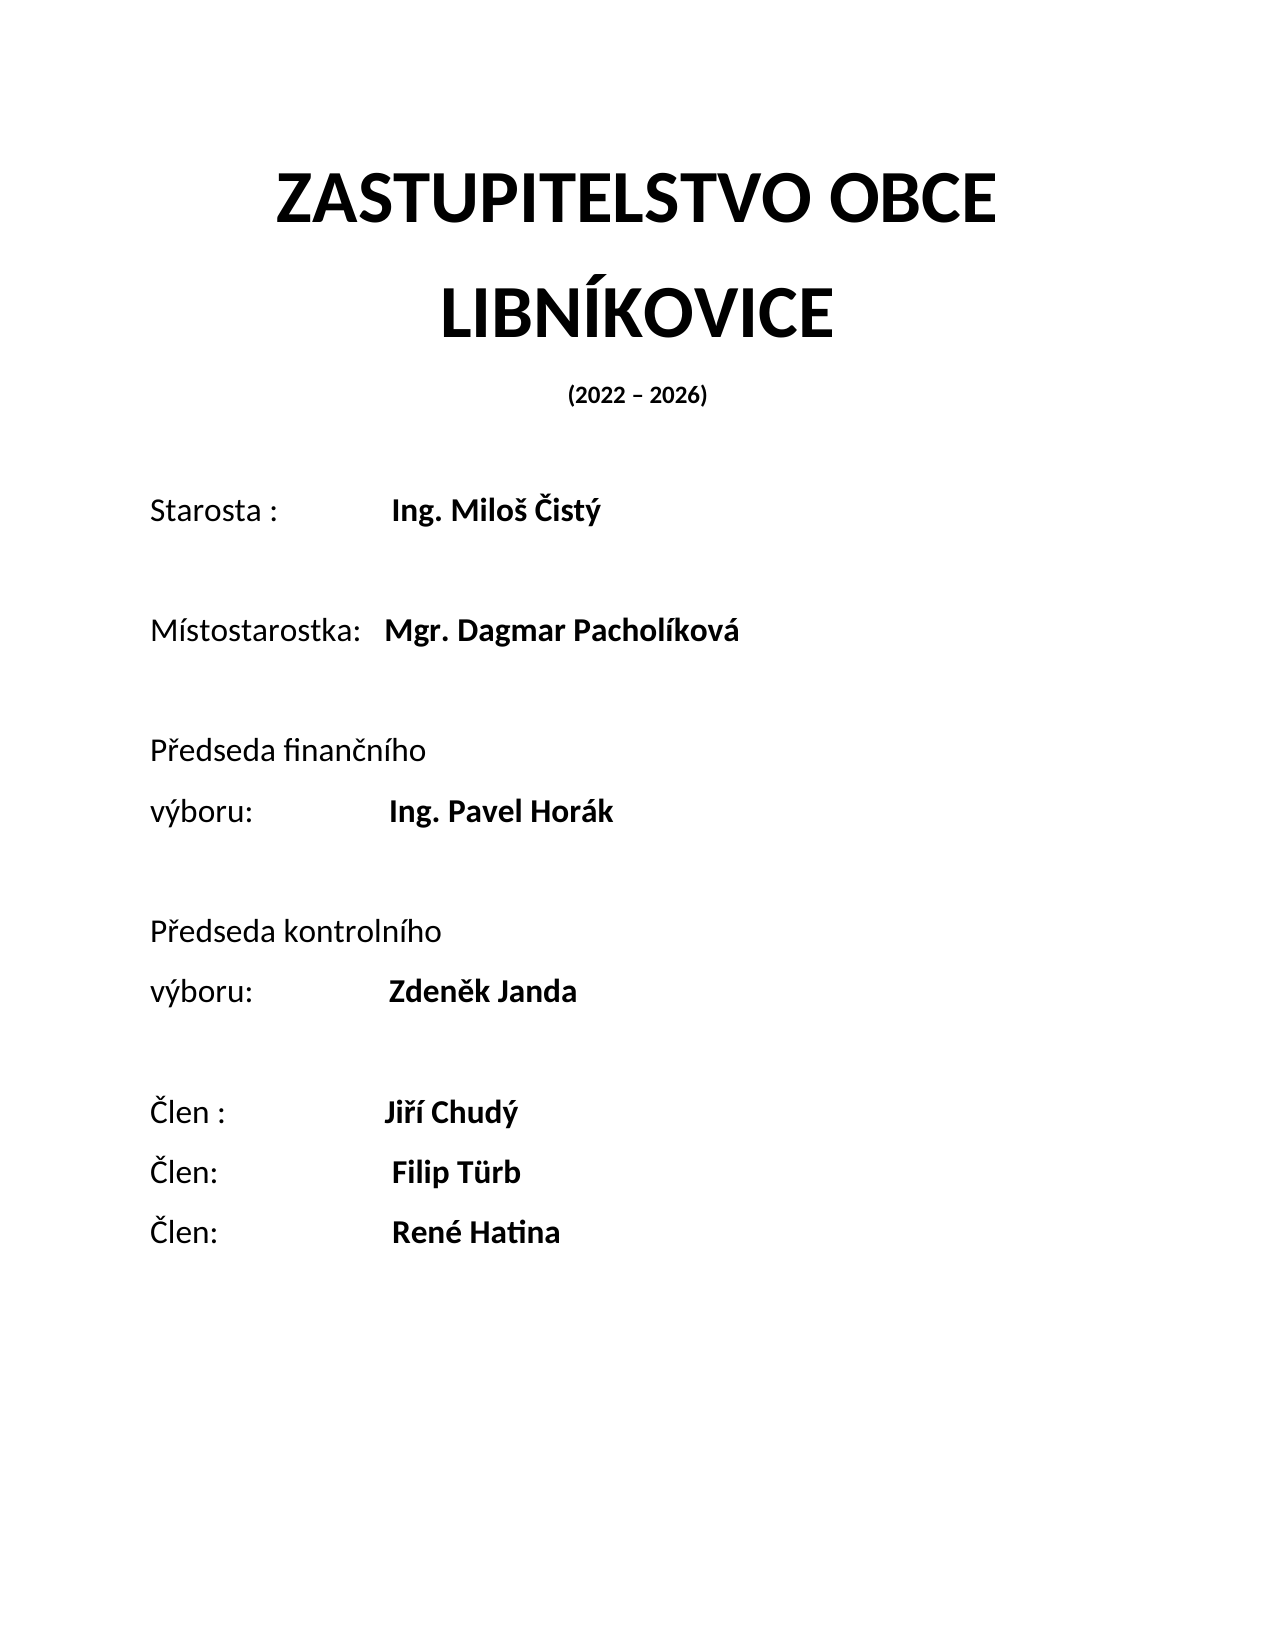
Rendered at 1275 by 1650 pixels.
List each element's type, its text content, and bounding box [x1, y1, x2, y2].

text (2022 – 2026) [150, 379, 1125, 410]
text Předseda kontrolního [150, 910, 1125, 951]
text Člen: Filip Türb [150, 1151, 1125, 1192]
text Předseda finančního [150, 729, 1125, 770]
text Starosta : Ing. Miloš Čistý [150, 489, 1125, 529]
text Člen: René Hatina [150, 1211, 1125, 1252]
text výboru: Ing. Pavel Horák [150, 790, 1125, 830]
text Člen : Jiří Chudý [150, 1091, 1125, 1131]
text LIBNÍKOVICE [150, 264, 1125, 356]
text ZASTUPITELSTVO OBCE [150, 150, 1125, 242]
text Místostarostka: Mgr. Dagmar Pacholíková [150, 609, 1125, 650]
text výboru: Zdeněk Janda [150, 970, 1125, 1011]
